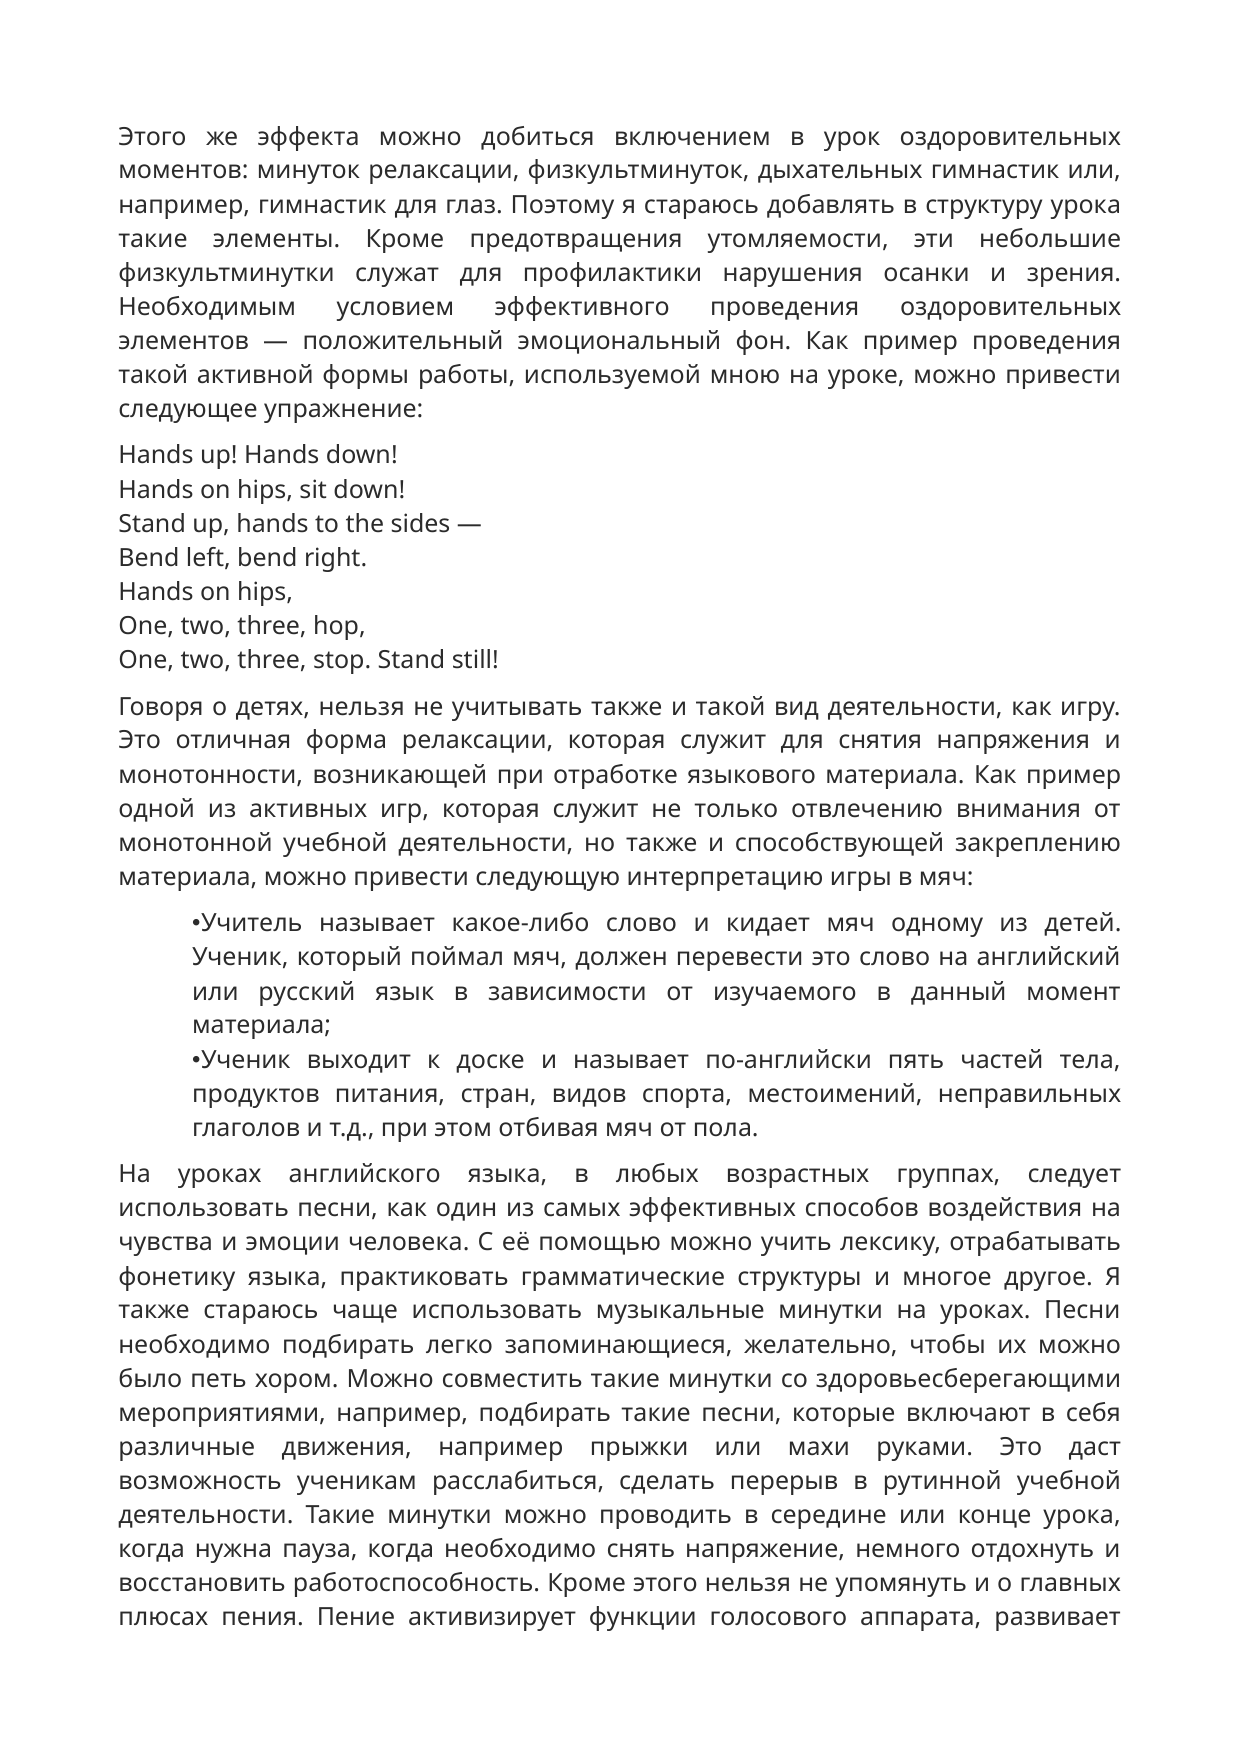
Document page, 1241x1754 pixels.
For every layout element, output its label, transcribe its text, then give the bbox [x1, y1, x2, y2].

text Hands up! Hands down! Hands on hips, sit down! Stand up, hands to the sides — Bend left, bend right. Hands on hips, Оne, two, three, hop, Оne, two, three, stop. Stand still! [118, 437, 1122, 676]
list Учитель называет какое-либо слово и кидает мяч одному из детей. Ученик, который поймал мяч, должен перевести это слово на английский или русский язык в зависимости от изучаемого в данный момент материала; [118, 905, 1122, 1041]
text На уроках английского языка, в любых возрастных группах, следует использовать песни, как один из самых эффективных способов воздействия на чувства и эмоции человека. С её помощью можно учить лексику, отрабатывать фонетику языка, практиковать грамматические структуры и многое другое. Я также стараюсь чаще использовать музыкальные минутки на уроках. Песни необходимо подбирать легко запоминающиеся, желательно, чтобы их можно было петь хором. Можно совместить такие минутки со здоровьесберегающими мероприятиями, например, подбирать такие песни, которые включают в себя различные движения, например прыжки или махи руками. Это даст возможность ученикам расслабиться, сделать перерыв в рутинной учебной деятельности. Такие минутки можно проводить в середине или конце урока, когда нужна пауза, когда необходимо снять напряжение, немного отдохнуть и восстановить работоспособность. Кроме этого нельзя не упомянуть и о главных плюсах пения. Пение активизирует функции голосового аппарата, развивает [118, 1156, 1122, 1633]
text Этого же эффекта можно добиться включением в урок оздоровительных моментов: минуток релаксации, физкультминуток, дыхательных гимнастик или, например, гимнастик для глаз. Поэтому я стараюсь добавлять в структуру урока такие элементы. Кроме предотвращения утомляемости, эти небольшие физкультминутки служат для профилактики нарушения осанки и зрения. Необходимым условием эффективного проведения оздоровительных элементов — положительный эмоциональный фон. Как пример проведения такой активной формы работы, используемой мною на уроке, можно привести следующее упражнение: [118, 118, 1122, 425]
list Ученик выходит к доске и называет по-английски пять частей тела, продуктов питания, стран, видов спорта, местоимений, неправильных глаголов и т.д., при этом отбивая мяч от пола. [118, 1041, 1122, 1143]
text Говоря о детях, нельзя не учитывать также и такой вид деятельности, как игру. Это отличная форма релаксации, которая служит для снятия напряжения и монотонности, возникающей при отработке языкового материала. Как пример одной из активных игр, которая служит не только отвлечению внимания от монотонной учебной деятельности, но также и способствующей закреплению материала, можно привести следующую интерпретацию игры в мяч: [118, 688, 1122, 892]
